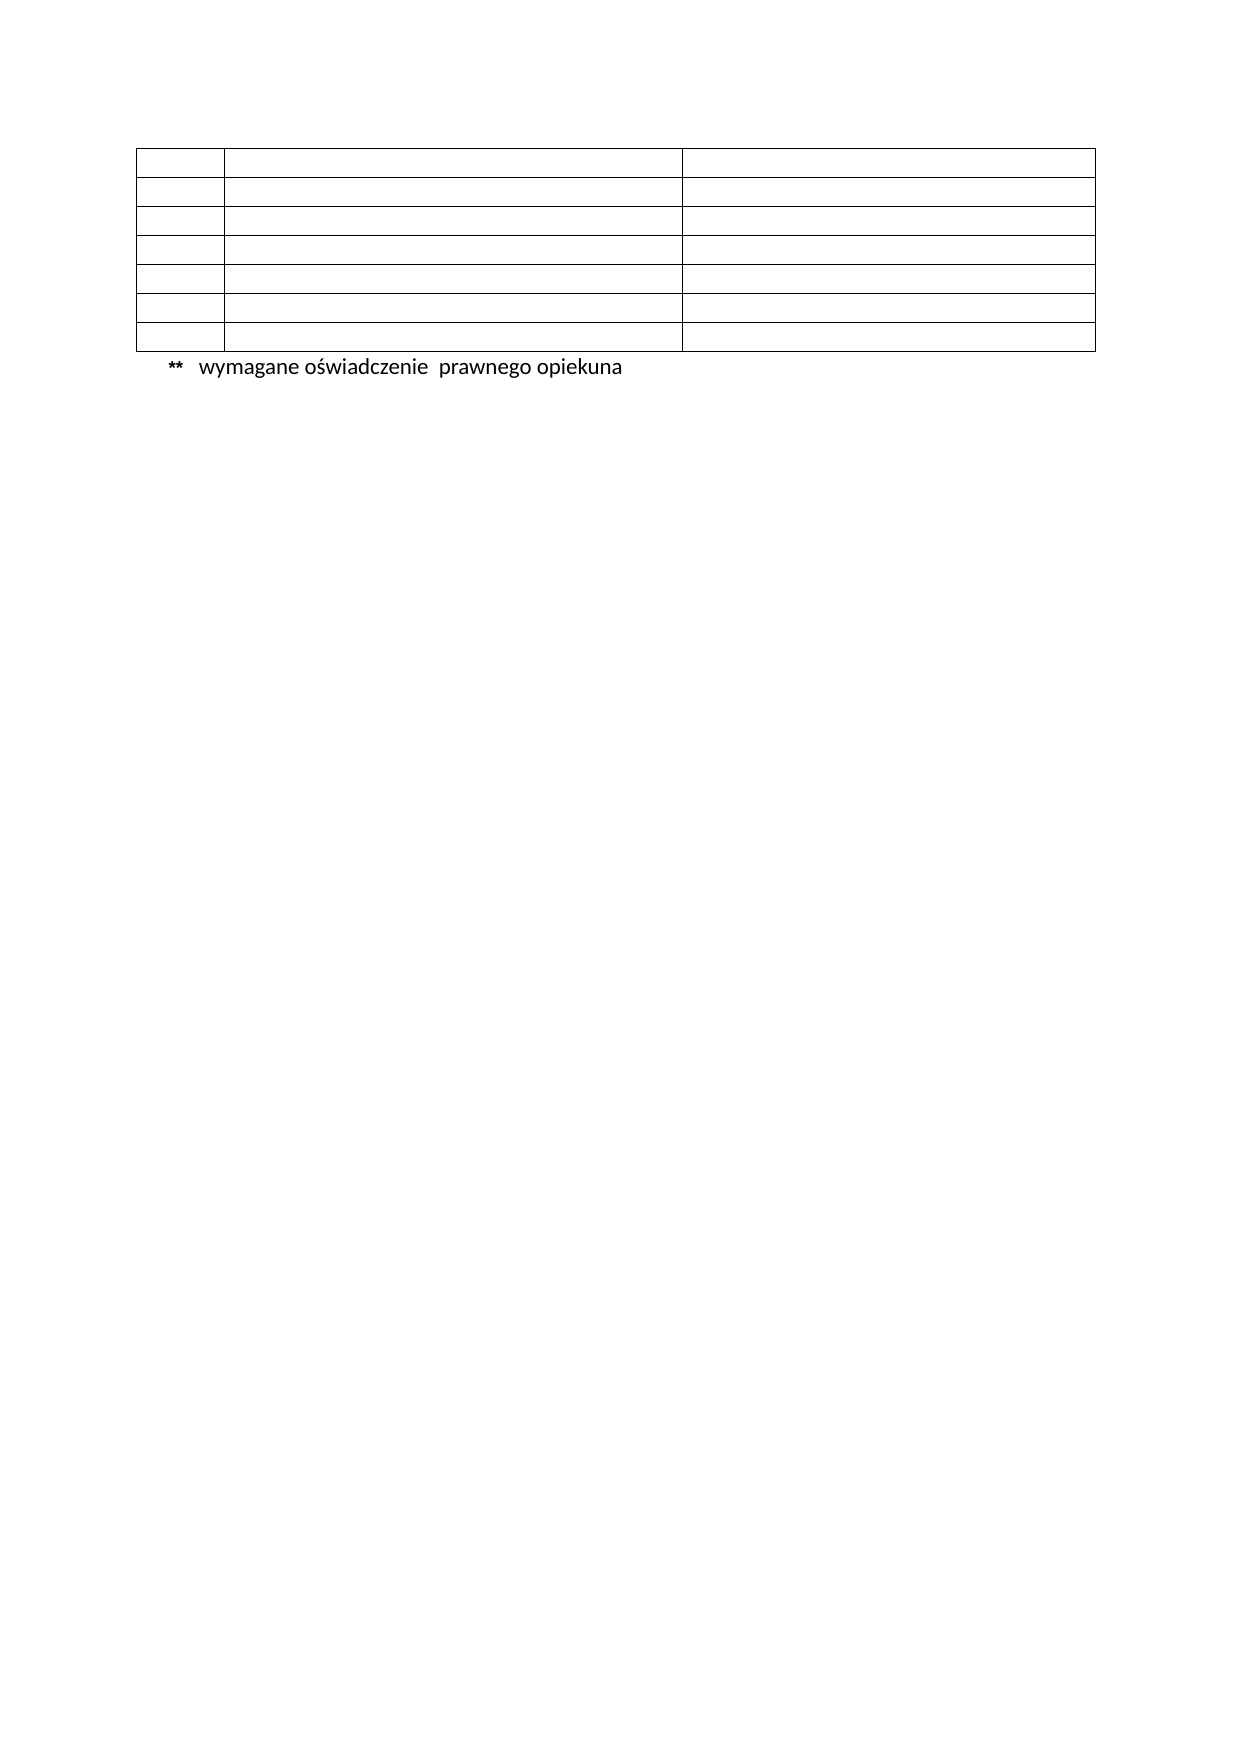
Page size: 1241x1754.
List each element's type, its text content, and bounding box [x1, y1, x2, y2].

table_cell [225, 294, 682, 322]
table_cell [683, 265, 1095, 293]
table_cell [225, 236, 682, 264]
table_cell [683, 323, 1095, 351]
table_cell [225, 178, 682, 206]
table_cell [225, 149, 682, 177]
table_cell [137, 323, 224, 351]
table_cell [225, 207, 682, 235]
table_cell [683, 207, 1095, 235]
table_cell [137, 207, 224, 235]
table_cell [137, 294, 224, 322]
table_cell [137, 236, 224, 264]
table_cell [137, 265, 224, 293]
table_cell [137, 178, 224, 206]
table_cell [225, 323, 682, 351]
table_cell [683, 294, 1095, 322]
table_cell [683, 236, 1095, 264]
text ** wymagane oświadczenie prawnego opiekuna [148, 352, 1093, 380]
table_cell [683, 149, 1095, 177]
table_cell [225, 265, 682, 293]
table_cell [137, 149, 224, 177]
table_cell [683, 178, 1095, 206]
